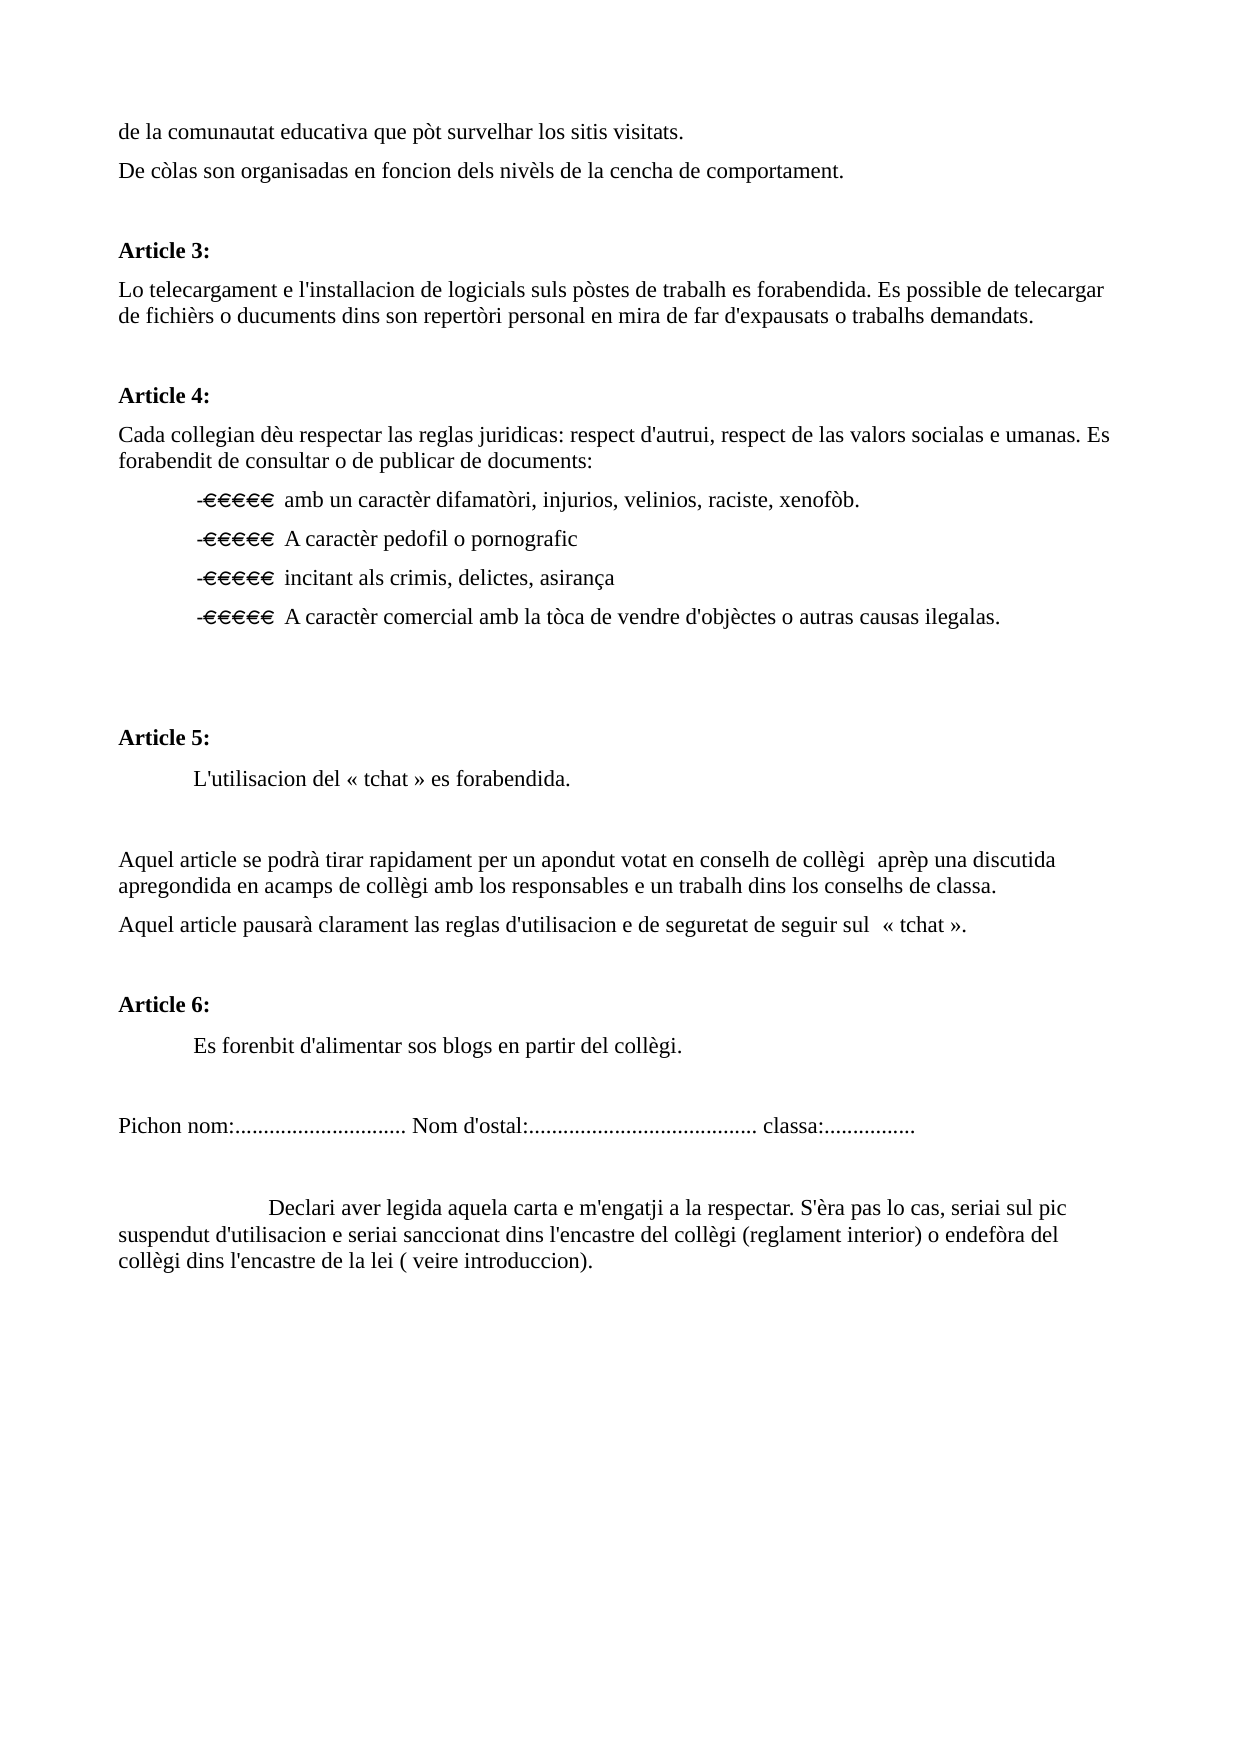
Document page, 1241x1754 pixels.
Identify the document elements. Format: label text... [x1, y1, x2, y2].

text De còlas son organisadas en foncion dels nivèls de la cencha de comportament. [118, 157, 1122, 183]
text Pichon nom:.............................. Nom d'ostal:........................................ classa:................ [118, 1112, 1122, 1139]
text - incitant als crimis, delictes, asirança [197, 564, 1122, 591]
text Article 6: [118, 991, 1122, 1017]
text Article 5: [118, 724, 1122, 751]
text - A caractèr pedofil o pornografic [197, 525, 1122, 552]
text - A caractèr comercial amb la tòca de vendre d'objèctes o autras causas ilegalas. [197, 603, 1122, 629]
text Article 4: [118, 382, 1122, 409]
text L'utilisacion del « tchat » es forabendida. [118, 763, 1122, 792]
text Lo telecargament e l'installacion de logicials suls pòstes de trabalh es forabendida. Es possible de telecargar de fichièrs o ducuments dins son repertòri personal en mira de far d'expausats o trabalhs demandats. [118, 276, 1122, 329]
text Declari aver legida aquela carta e m'engatji a la respectar. S'èra pas lo cas, seriai sul pic suspendut d'utilisacion e seriai sanccionat dins l'encastre del collègi (reglament interior) o endefòra del collègi dins l'encastre de la lei ( veire introduccion). [118, 1192, 1122, 1274]
text Cada collegian dèu respectar las reglas juridicas: respect d'autrui, respect de las valors socialas e umanas. Es forabendit de consultar o de publicar de documents: [118, 421, 1122, 474]
text Es forenbit d'alimentar sos blogs en partir del collègi. [118, 1030, 1122, 1059]
text Article 3: [118, 237, 1122, 263]
text Aquel article pausarà clarament las reglas d'utilisacion e de seguretat de seguir sul « tchat ». [118, 911, 1122, 937]
text de la comunautat educativa que pòt survelhar los sitis visitats. [118, 118, 1122, 144]
text - amb un caractèr difamatòri, injurios, velinios, raciste, xenofòb. [197, 486, 1122, 513]
text Aquel article se podrà tirar rapidament per un apondut votat en conselh de collègi aprèp una discutida apregondida en acamps de collègi amb los responsables e un trabalh dins los conselhs de classa. [118, 846, 1122, 898]
